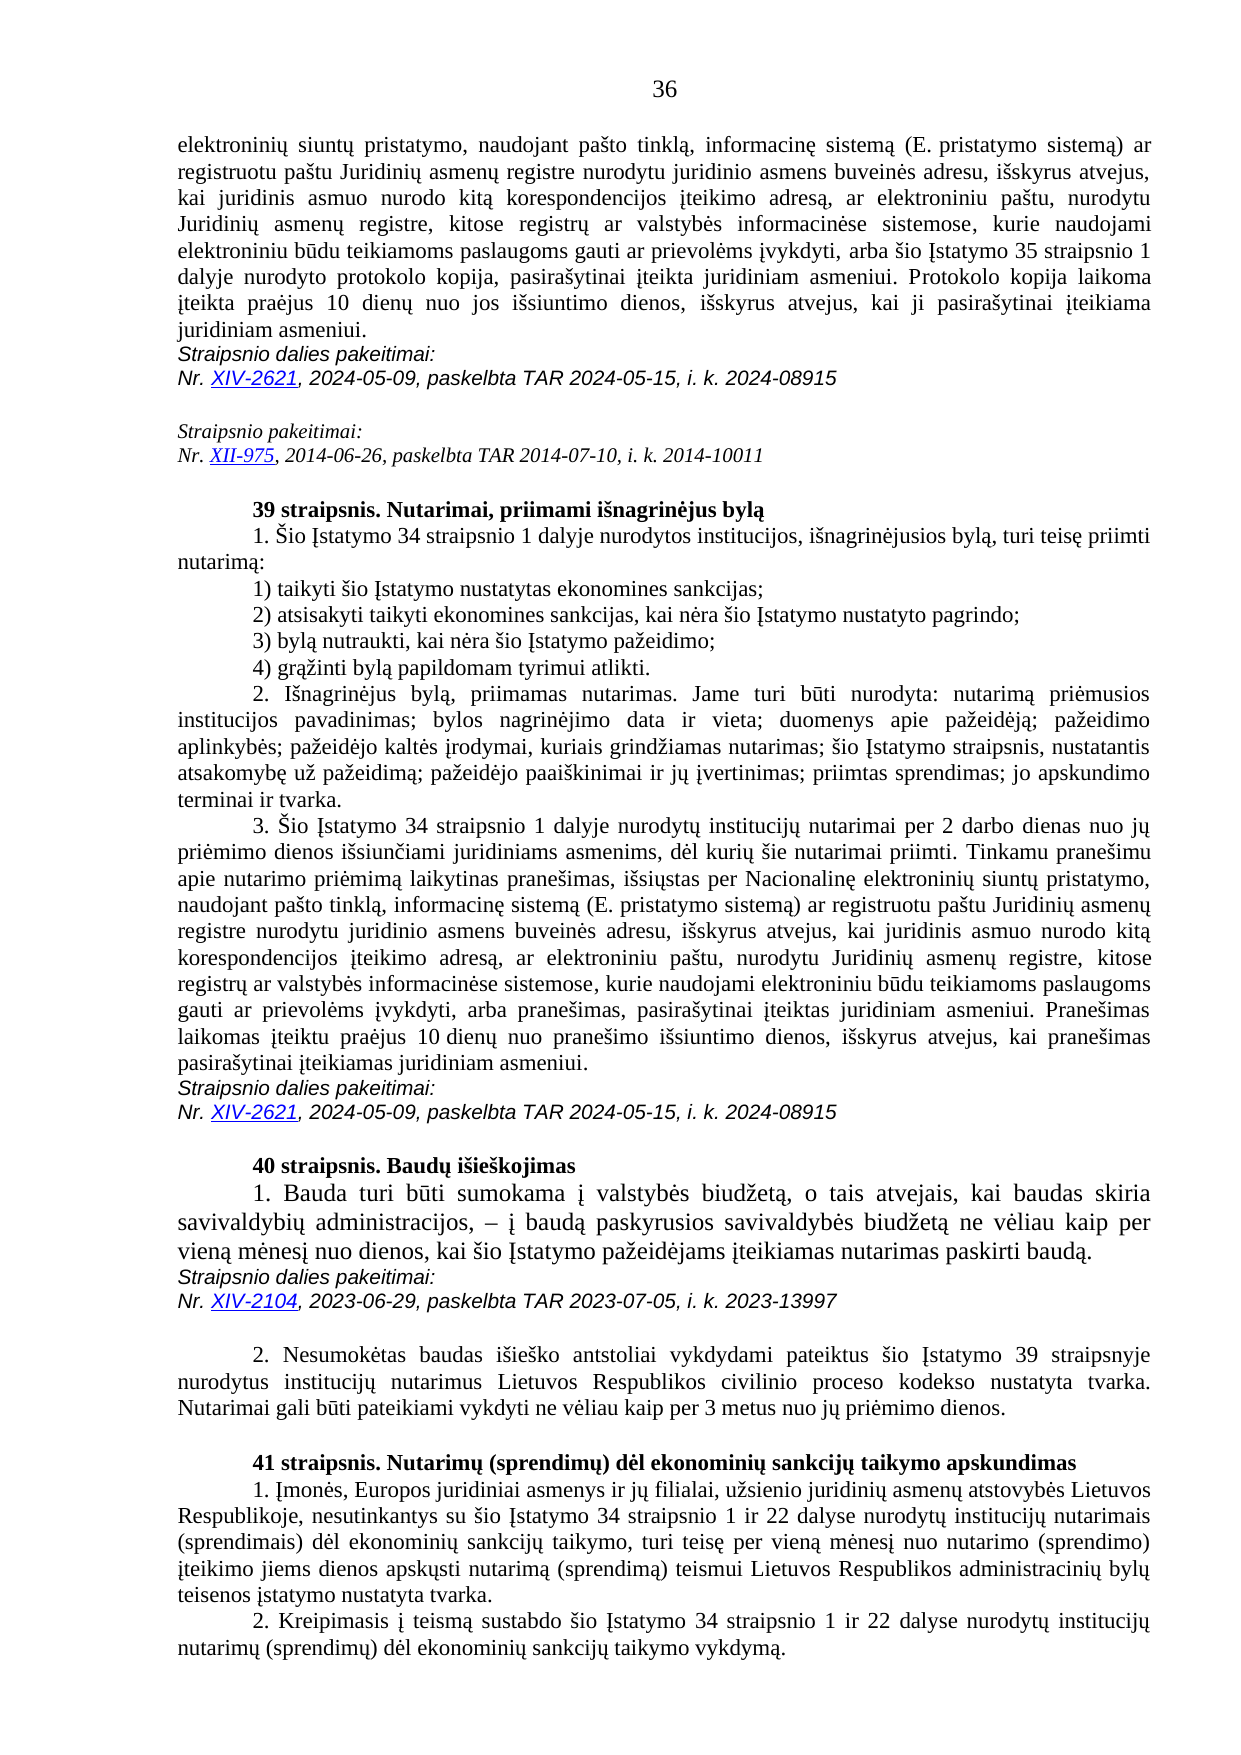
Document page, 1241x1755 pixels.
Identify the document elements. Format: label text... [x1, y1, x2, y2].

text 2. Kreipimasis į teismą sustabdo šio Įstatymo 34 straipsnio 1 ir 22 dalyse nurodytų institucijų nutarimų (sprendimų) dėl ekonominių sankcijų taikymo vykdymą. [177, 1607, 1152, 1660]
text Straipsnio dalies pakeitimai: [177, 1265, 1152, 1289]
text 3) bylą nutraukti, kai nėra šio Įstatymo pažeidimo; [177, 627, 1152, 654]
text 39 straipsnis. Nutarimai, priimami išnagrinėjus bylą [177, 496, 1152, 522]
text Nr. XIV-2621, 2024-05-09, paskelbta TAR 2024-05-15, i. k. 2024-08915 [177, 366, 1152, 390]
text Nr. XII-975, 2014-06-26, paskelbta TAR 2014-07-10, i. k. 2014-10011 [177, 443, 1152, 467]
text elektroninių siuntų pristatymo, naudojant pašto tinklą, informacinę sistemą (E. pristatymo sistemą) ar registruotu paštu Juridinių asmenų registre nurodytu juridinio asmens buveinės adresu, išskyrus atvejus, kai juridinis asmuo nurodo kitą korespondencijos įteikimo adresą, ar elektroniniu paštu, nurodytu Juridinių asmenų registre, kitose registrų ar valstybės informacinėse sistemose, kurie naudojami elektroniniu būdu teikiamoms paslaugoms gauti ar prievolėms įvykdyti, arba šio Įstatymo 35 straipsnio 1 dalyje nurodyto protokolo kopija, pasirašytinai įteikta juridiniam asmeniui. Protokolo kopija laikoma įteikta praėjus 10 dienų nuo jos išsiuntimo dienos, išskyrus atvejus, kai ji pasirašytinai įteikiama juridiniam asmeniui. [177, 131, 1152, 342]
text 1. Bauda turi būti sumokama į valstybės biudžetą, o tais atvejais, kai baudas skiria savivaldybių administracijos, – į baudą paskyrusios savivaldybės biudžetą ne vėliau kaip per vieną mėnesį nuo dienos, kai šio Įstatymo pažeidėjams įteikiamas nutarimas paskirti baudą. [177, 1178, 1152, 1265]
text 1) taikyti šio Įstatymo nustatytas ekonomines sankcijas; [177, 575, 1152, 601]
text Straipsnio dalies pakeitimai: [177, 1076, 1152, 1099]
text 1. Šio Įstatymo 34 straipsnio 1 dalyje nurodytos institucijos, išnagrinėjusios bylą, turi teisę priimti nutarimą: [177, 522, 1152, 575]
text Nr. XIV-2621, 2024-05-09, paskelbta TAR 2024-05-15, i. k. 2024-08915 [177, 1099, 1152, 1123]
text 4) grąžinti bylą papildomam tyrimui atlikti. [177, 654, 1152, 680]
text Straipsnio pakeitimai: [177, 419, 1152, 443]
text 2. Nesumokėtas baudas išieško antstoliai vykdydami pateiktus šio Įstatymo 39 straipsnyje nurodytus institucijų nutarimus Lietuvos Respublikos civilinio proceso kodekso nustatyta tvarka. Nutarimai gali būti pateikiami vykdyti ne vėliau kaip per 3 metus nuo jų priėmimo dienos. [177, 1341, 1152, 1421]
text 41 straipsnis. Nutarimų (sprendimų) dėl ekonominių sankcijų taikymo apskundimas [252, 1449, 1152, 1476]
text 2. Išnagrinėjus bylą, priimamas nutarimas. Jame turi būti nurodyta: nutarimą priėmusios institucijos pavadinimas; bylos nagrinėjimo data ir vieta; duomenys apie pažeidėją; pažeidimo aplinkybės; pažeidėjo kaltės įrodymai, kuriais grindžiamas nutarimas; šio Įstatymo straipsnis, nustatantis atsakomybę už pažeidimą; pažeidėjo paaiškinimai ir jų įvertinimas; priimtas sprendimas; jo apskundimo terminai ir tvarka. [177, 680, 1152, 812]
text 1. Įmonės, Europos juridiniai asmenys ir jų filialai, užsienio juridinių asmenų atstovybės Lietuvos Respublikoje, nesutinkantys su šio Įstatymo 34 straipsnio 1 ir 22 dalyse nurodytų institucijų nutarimais (sprendimais) dėl ekonominių sankcijų taikymo, turi teisę per vieną mėnesį nuo nutarimo (sprendimo) įteikimo jiems dienos apskųsti nutarimą (sprendimą) teismui Lietuvos Respublikos administracinių bylų teisenos įstatymo nustatyta tvarka. [177, 1476, 1152, 1607]
text Nr. XIV-2104, 2023-06-29, paskelbta TAR 2023-07-05, i. k. 2023-13997 [177, 1289, 1152, 1313]
text 2) atsisakyti taikyti ekonomines sankcijas, kai nėra šio Įstatymo nustatyto pagrindo; [177, 601, 1152, 627]
text Straipsnio dalies pakeitimai: [177, 342, 1152, 366]
text 3. Šio Įstatymo 34 straipsnio 1 dalyje nurodytų institucijų nutarimai per 2 darbo dienas nuo jų priėmimo dienos išsiunčiami juridiniams asmenims, dėl kurių šie nutarimai priimti. Tinkamu pranešimu apie nutarimo priėmimą laikytinas pranešimas, išsiųstas per Nacionalinę elektroninių siuntų pristatymo, naudojant pašto tinklą, informacinę sistemą (E. pristatymo sistemą) ar registruotu paštu Juridinių asmenų registre nurodytu juridinio asmens buveinės adresu, išskyrus atvejus, kai juridinis asmuo nurodo kitą korespondencijos įteikimo adresą, ar elektroniniu paštu, nurodytu Juridinių asmenų registre, kitose registrų ar valstybės informacinėse sistemose, kurie naudojami elektroniniu būdu teikiamoms paslaugoms gauti ar prievolėms įvykdyti, arba pranešimas, pasirašytinai įteiktas juridiniam asmeniui. Pranešimas laikomas įteiktu praėjus 10 dienų nuo pranešimo išsiuntimo dienos, išskyrus atvejus, kai pranešimas pasirašytinai įteikiamas juridiniam asmeniui. [177, 812, 1152, 1076]
text 40 straipsnis. Baudų išieškojimas [177, 1152, 1152, 1178]
